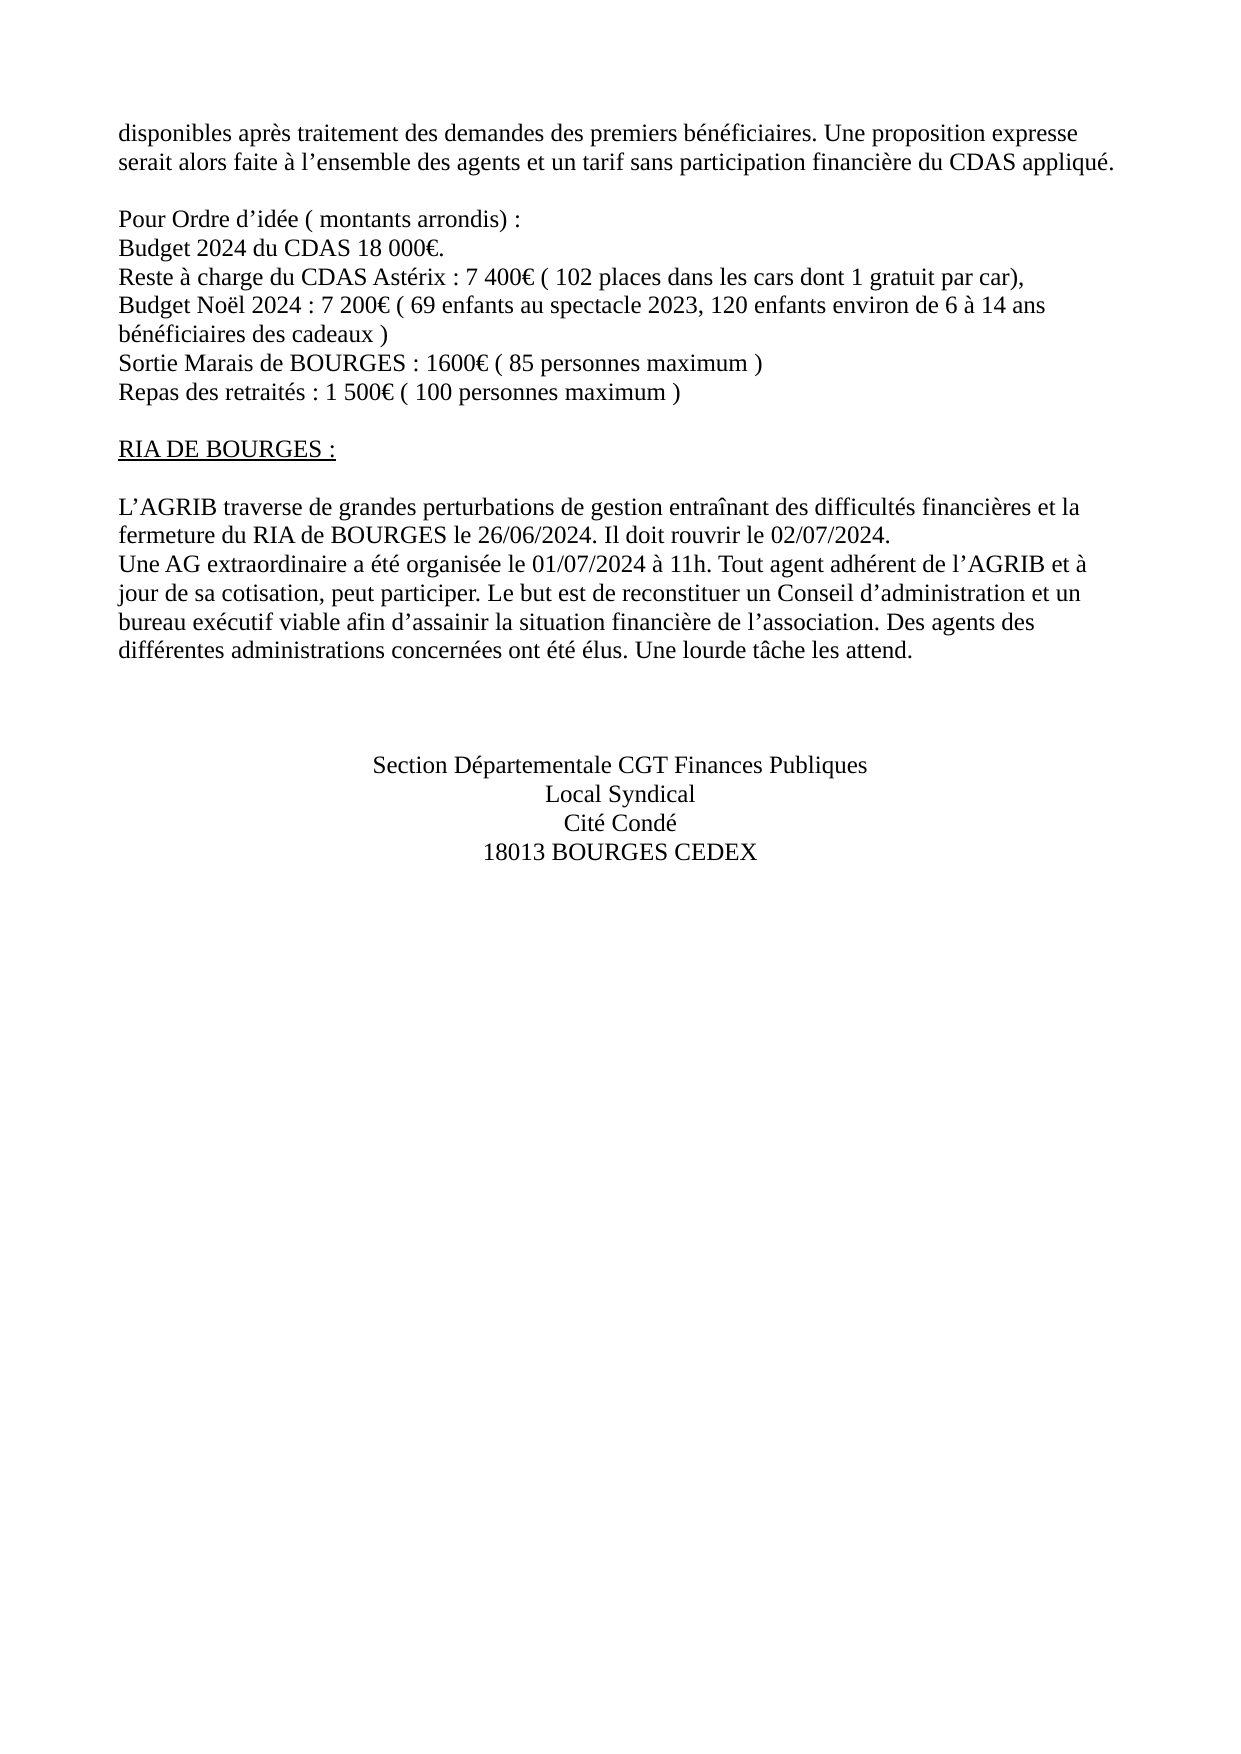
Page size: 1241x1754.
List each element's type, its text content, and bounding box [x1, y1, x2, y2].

text Pour Ordre d’idée ( montants arrondis) : [118, 204, 1122, 233]
text Cité Condé [118, 808, 1122, 837]
text 18013 BOURGES CEDEX [118, 837, 1122, 866]
text Reste à charge du CDAS Astérix : 7 400€ ( 102 places dans les cars dont 1 gratuit par car), [118, 262, 1122, 291]
text Sortie Marais de BOURGES : 1600€ ( 85 personnes maximum ) [118, 348, 1122, 377]
text Repas des retraités : 1 500€ ( 100 personnes maximum ) [118, 377, 1122, 406]
text Une AG extraordinaire a été organisée le 01/07/2024 à 11h. Tout agent adhérent de l’AGRIB et à jour de sa cotisation, peut participer. Le but est de reconstituer un Conseil d’administration et un bureau exécutif viable afin d’assainir la situation financière de l’association. Des agents des différentes administrations concernées ont été élus. Une lourde tâche les attend. [118, 549, 1122, 664]
text RIA DE BOURGES : [118, 434, 1122, 463]
text Local Syndical [118, 779, 1122, 808]
text Budget Noël 2024 : 7 200€ ( 69 enfants au spectacle 2023, 120 enfants environ de 6 à 14 ans bénéficiaires des cadeaux ) [118, 291, 1122, 348]
text L’AGRIB traverse de grandes perturbations de gestion entraînant des difficultés financières et la fermeture du RIA de BOURGES le 26/06/2024. Il doit rouvrir le 02/07/2024. [118, 492, 1122, 549]
text Budget 2024 du CDAS 18 000€. [118, 233, 1122, 262]
text Section Départementale CGT Finances Publiques [118, 751, 1122, 779]
text disponibles après traitement des demandes des premiers bénéficiaires. Une proposition expresse serait alors faite à l’ensemble des agents et un tarif sans participation financière du CDAS appliqué. [118, 118, 1122, 176]
